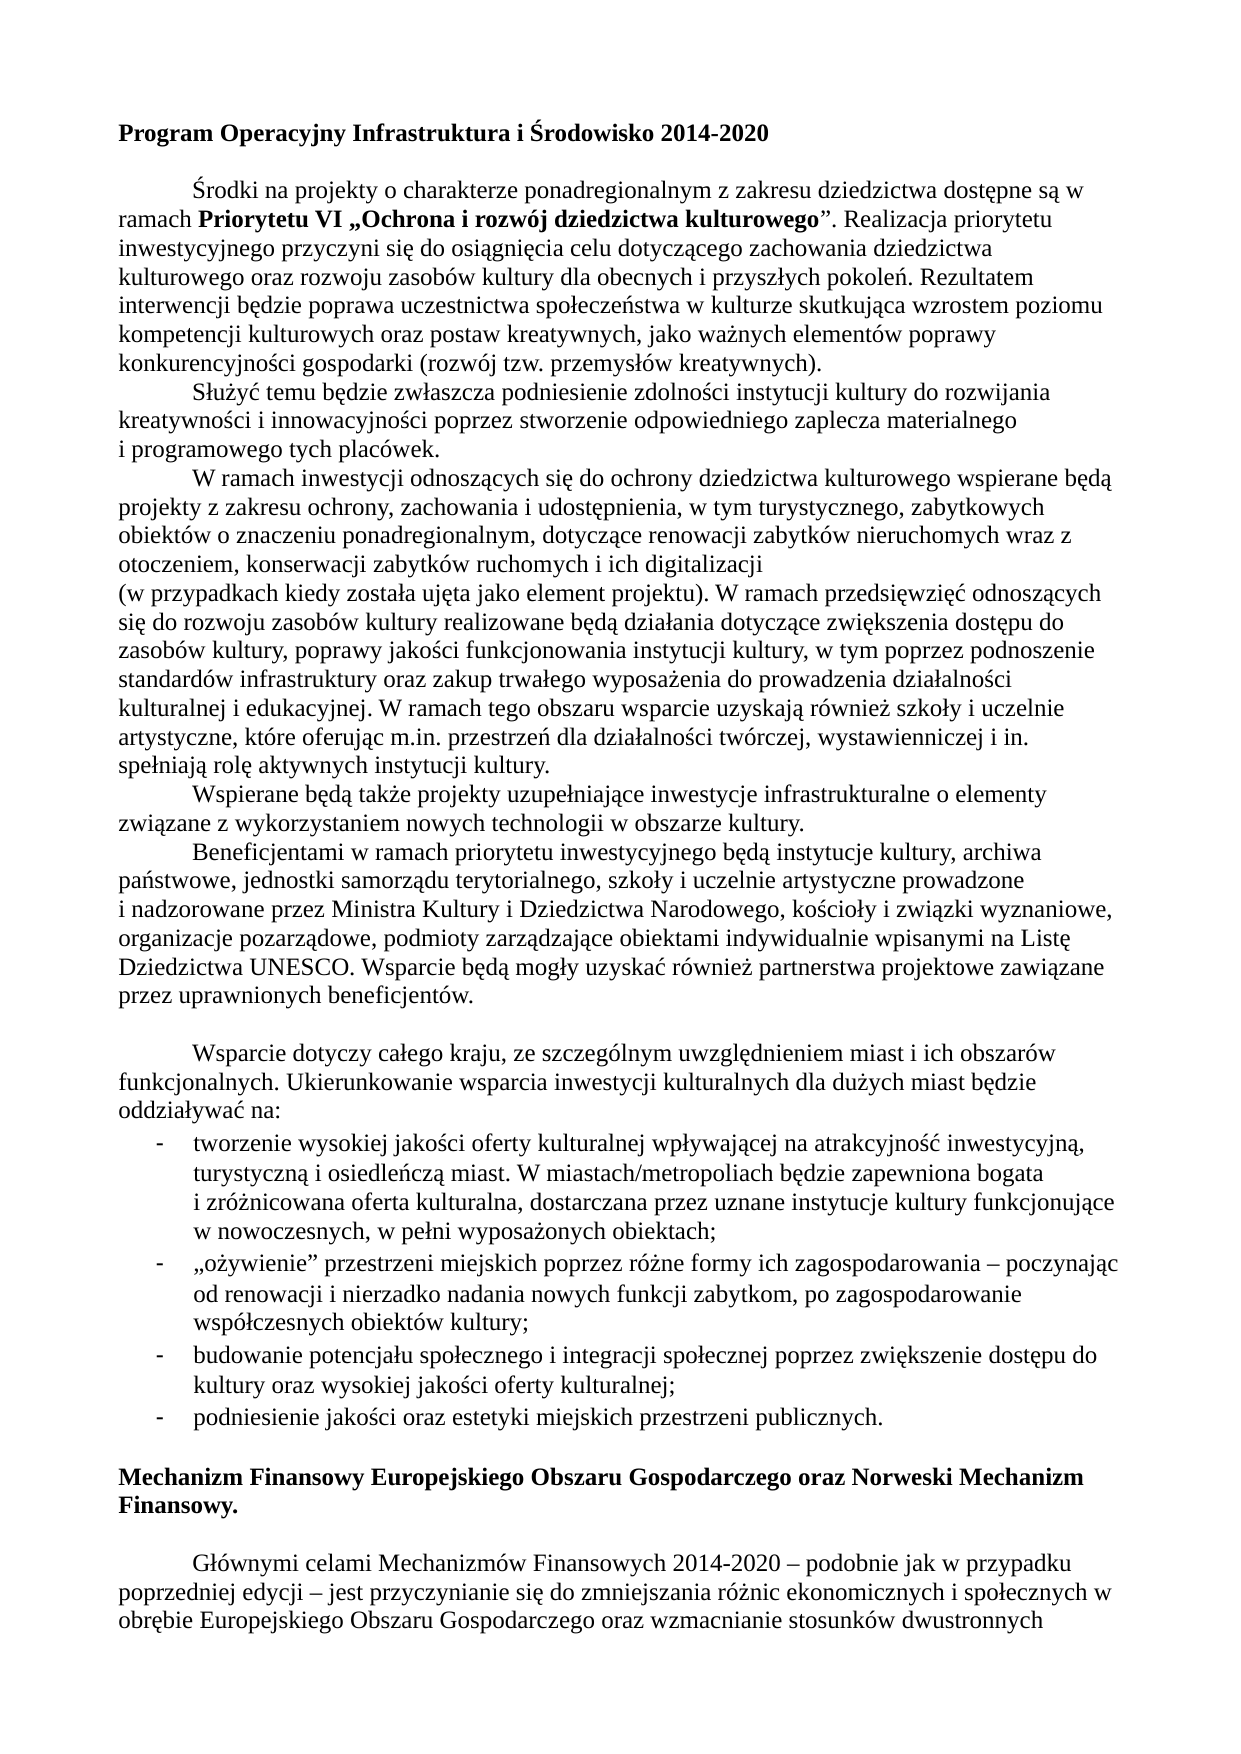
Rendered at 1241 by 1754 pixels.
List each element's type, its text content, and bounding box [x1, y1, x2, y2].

text Wspierane będą także projekty uzupełniające inwestycje infrastrukturalne o elementy związane z wykorzystaniem nowych technologii w obszarze kultury. [118, 779, 1122, 837]
text Głównymi celami Mechanizmów Finansowych 2014-2020 – podobnie jak w przypadku poprzedniej edycji – jest przyczynianie się do zmniejszania różnic ekonomicznych i społecznych w obrębie Europejskiego Obszaru Gospodarczego oraz wzmacnianie stosunków dwustronnych [118, 1548, 1122, 1634]
list „ożywienie” przestrzeni miejskich poprzez różne formy ich zagospodarowania – poczynając od renowacji i nierzadko nadania nowych funkcji zabytkom, po zagospodarowanie współczesnych obiektów kultury; [156, 1245, 1122, 1336]
text W ramach inwestycji odnoszących się do ochrony dziedzictwa kulturowego wspierane będą projekty z zakresu ochrony, zachowania i udostępnienia, w tym turystycznego, zabytkowych obiektów o znaczeniu ponadregionalnym, dotyczące renowacji zabytków nieruchomych wraz z otoczeniem, konserwacji zabytków ruchomych i ich digitalizacji (w przypadkach kiedy została ujęta jako element projektu). W ramach przedsięwzięć odnoszących się do rozwoju zasobów kultury realizowane będą działania dotyczące zwiększenia dostępu do zasobów kultury, poprawy jakości funkcjonowania instytucji kultury, w tym poprzez podnoszenie standardów infrastruktury oraz zakup trwałego wyposażenia do prowadzenia działalności kulturalnej i edukacyjnej. W ramach tego obszaru wsparcie uzyskają również szkoły i uczelnie artystyczne, które oferując m.in. przestrzeń dla działalności twórczej, wystawienniczej i in. spełniają rolę aktywnych instytucji kultury. [118, 463, 1122, 779]
text Służyć temu będzie zwłaszcza podniesienie zdolności instytucji kultury do rozwijania kreatywności i innowacyjności poprzez stworzenie odpowiedniego zaplecza materialnego i programowego tych placówek. [118, 377, 1122, 463]
text Mechanizm Finansowy Europejskiego Obszaru Gospodarczego oraz Norweski Mechanizm Finansowy. [118, 1462, 1122, 1519]
text Program Operacyjny Infrastruktura i Środowisko 2014-2020 [118, 118, 1122, 147]
list tworzenie wysokiej jakości oferty kulturalnej wpływającej na atrakcyjność inwestycyjną, turystyczną i osiedleńczą miast. W miastach/metropoliach będzie zapewniona bogata i zróżnicowana oferta kulturalna, dostarczana przez uznane instytucje kultury funkcjonujące w nowoczesnych, w pełni wyposażonych obiektach; [156, 1124, 1122, 1245]
list podniesienie jakości oraz estetyki miejskich przestrzeni publicznych. [156, 1399, 1122, 1433]
text Wsparcie dotyczy całego kraju, ze szczególnym uwzględnieniem miast i ich obszarów funkcjonalnych. Ukierunkowanie wsparcia inwestycji kulturalnych dla dużych miast będzie oddziaływać na: [118, 1038, 1122, 1124]
text Środki na projekty o charakterze ponadregionalnym z zakresu dziedzictwa dostępne są w ramach Priorytetu VI „Ochrona i rozwój dziedzictwa kulturowego”. Realizacja priorytetu inwestycyjnego przyczyni się do osiągnięcia celu dotyczącego zachowania dziedzictwa kulturowego oraz rozwoju zasobów kultury dla obecnych i przyszłych pokoleń. Rezultatem interwencji będzie poprawa uczestnictwa społeczeństwa w kulturze skutkująca wzrostem poziomu kompetencji kulturowych oraz postaw kreatywnych, jako ważnych elementów poprawy konkurencyjności gospodarki (rozwój tzw. przemysłów kreatywnych). [118, 176, 1122, 377]
list budowanie potencjału społecznego i integracji społecznej poprzez zwiększenie dostępu do kultury oraz wysokiej jakości oferty kulturalnej; [156, 1336, 1122, 1399]
text Beneficjentami w ramach priorytetu inwestycyjnego będą instytucje kultury, archiwa państwowe, jednostki samorządu terytorialnego, szkoły i uczelnie artystyczne prowadzone i nadzorowane przez Ministra Kultury i Dziedzictwa Narodowego, kościoły i związki wyznaniowe, organizacje pozarządowe, podmioty zarządzające obiektami indywidualnie wpisanymi na Listę Dziedzictwa UNESCO. Wsparcie będą mogły uzyskać również partnerstwa projektowe zawiązane przez uprawnionych beneficjentów. [118, 837, 1122, 1009]
